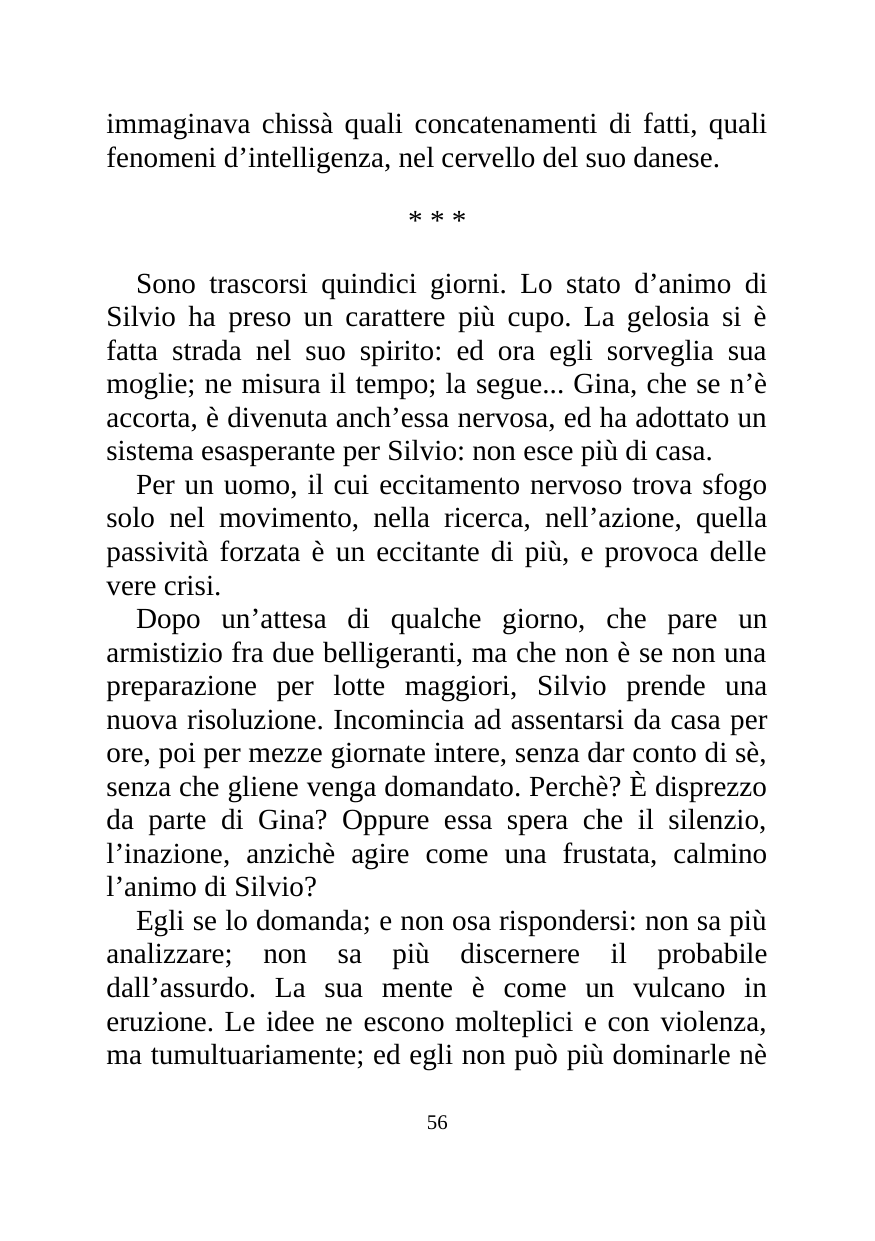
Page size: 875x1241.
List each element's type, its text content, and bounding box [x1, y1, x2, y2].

text Per un uomo, il cui eccitamento nervoso trova sfogo solo nel movimento, nella ricerca, nell’azione, quella passività forzata è un eccitante di più, e provoca delle vere crisi. [106, 467, 768, 601]
text Egli se lo domanda; e non osa rispondersi: non sa più analizzare; non sa più discernere il probabile dall’assurdo. La sua mente è come un vulcano in eruzione. Le idee ne escono molteplici e con violenza, ma tumultuariamente; ed egli non può più dominarle nè [106, 903, 768, 1071]
text Sono trascorsi quindici giorni. Lo stato d’animo di Silvio ha preso un carattere più cupo. La gelosia si è fatta strada nel suo spirito: ed ora egli sorveglia sua moglie; ne misura il tempo; la segue... Gina, che se n’è accorta, è divenuta anch’essa nervosa, ed ha adottato un sistema esasperante per Silvio: non esce più di casa. [106, 266, 768, 467]
text Dopo un’attesa di qualche giorno, che pare un armistizio fra due belligeranti, ma che non è se non una preparazione per lotte maggiori, Silvio prende una nuova risoluzione. Incomincia ad assentarsi da casa per ore, poi per mezze giornate intere, senza dar conto di sè, senza che gliene venga domandato. Perchè? È disprezzo da parte di Gina? Oppure essa spera che il silenzio, l’inazione, anzichè agire come una frustata, calmino l’animo di Silvio? [106, 601, 768, 903]
text * * * [106, 203, 768, 236]
text immaginava chissà quali concatenamenti di fatti, quali fenomeni d’intelligenza, nel cervello del suo danese. [106, 106, 768, 173]
